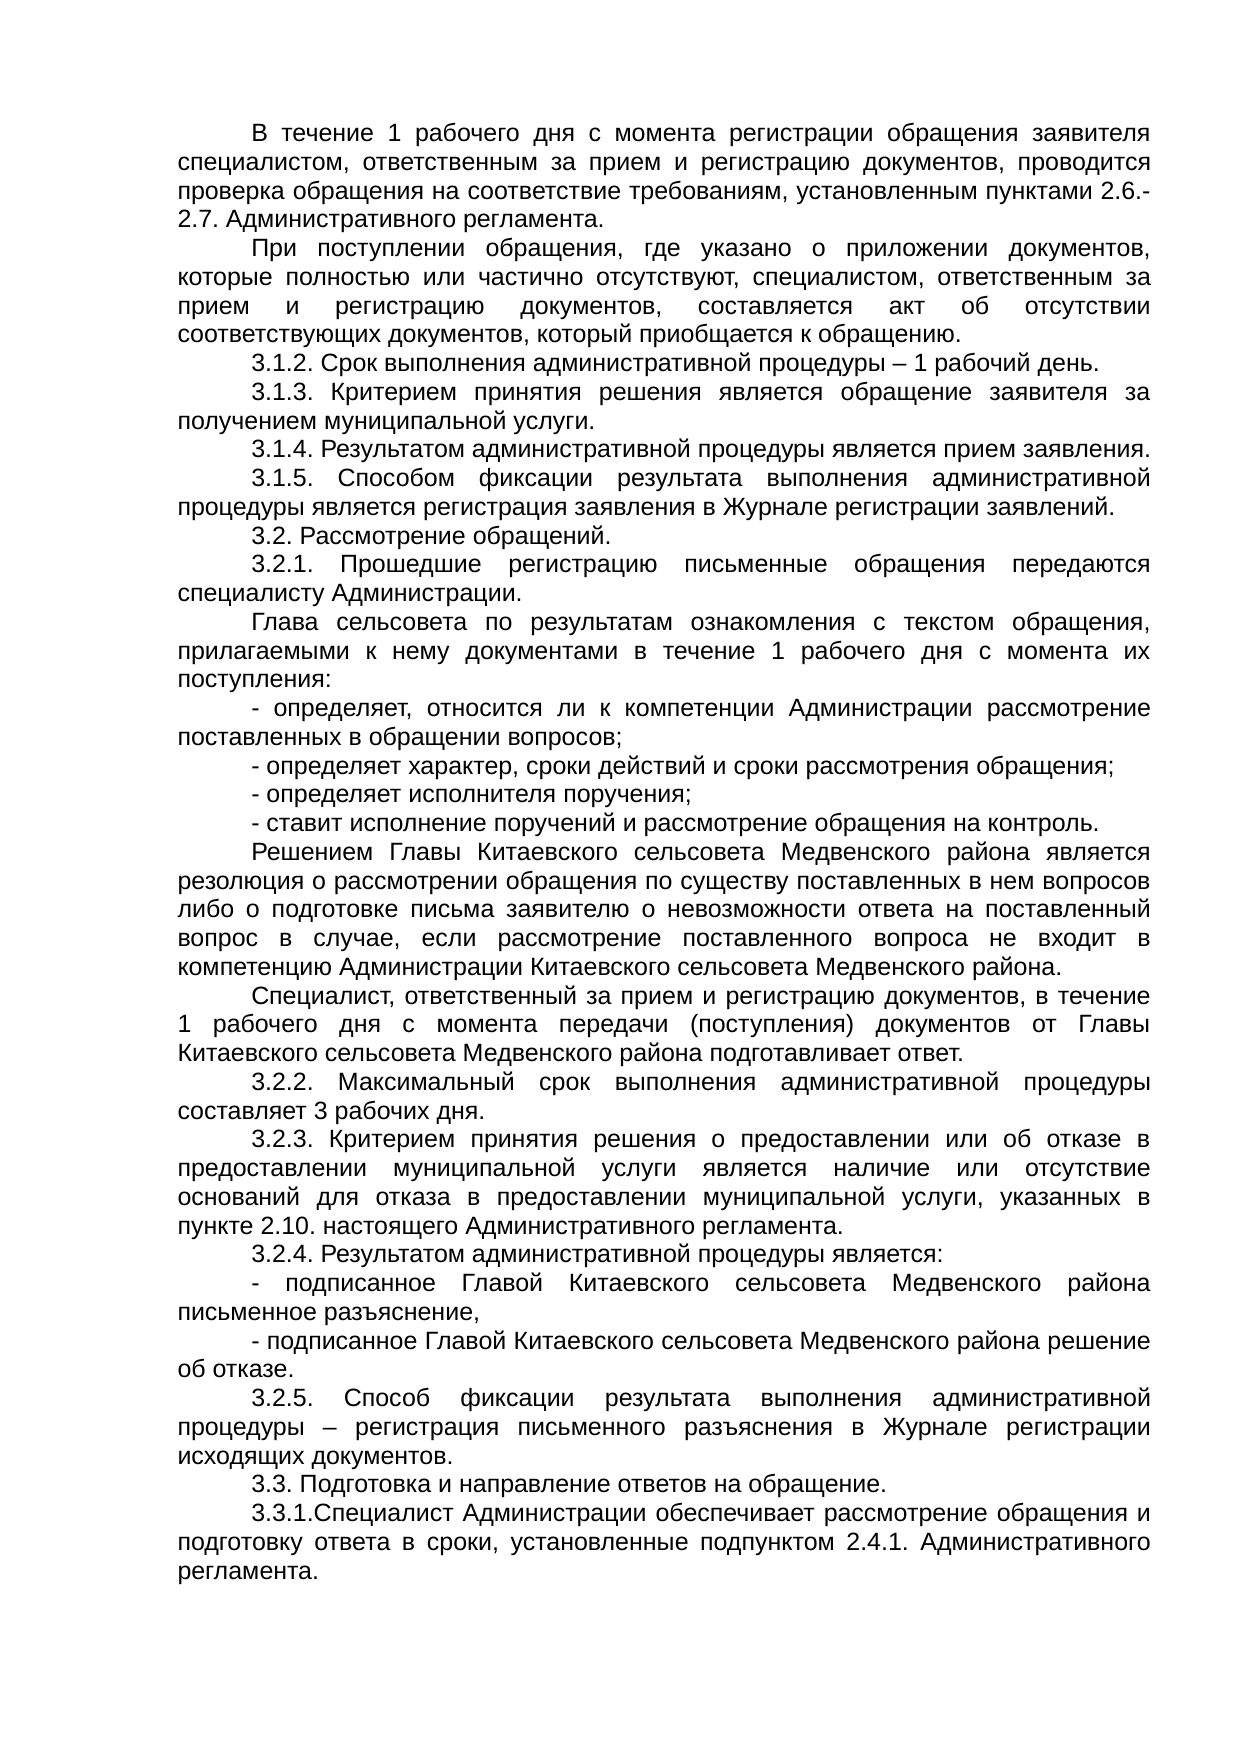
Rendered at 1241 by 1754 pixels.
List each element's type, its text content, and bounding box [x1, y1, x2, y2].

text - ставит исполнение поручений и рассмотрение обращения на контроль. [177, 808, 1152, 837]
text - подписанное Главой Китаевского сельсовета Медвенского района письменное разъяснение, [177, 1268, 1152, 1326]
text 3.2. Рассмотрение обращений. [177, 521, 1152, 549]
text В течение 1 рабочего дня с момента регистрации обращения заявителя специалистом, ответственным за прием и регистрацию документов, проводится проверка обращения на соответствие требованиям, установленным пунктами 2.6.-2.7. Административного регламента. [177, 118, 1152, 233]
text 3.1.3. Критерием принятия решения является обращение заявителя за получением муниципальной услуги. [177, 377, 1152, 434]
text 3.1.5. Способом фиксации результата выполнения административной процедуры является регистрация заявления в Журнале регистрации заявлений. [177, 463, 1152, 521]
text 3.2.1. Прошедшие регистрацию письменные обращения передаются специалисту Администрации. [177, 549, 1152, 607]
text - подписанное Главой Китаевского сельсовета Медвенского района решение об отказе. [177, 1326, 1152, 1383]
text 3.1.4. Результатом административной процедуры является прием заявления. [177, 434, 1152, 463]
text 3.1.2. Срок выполнения административной процедуры – 1 рабочий день. [177, 348, 1152, 377]
text 3.3. Подготовка и направление ответов на обращение. [177, 1469, 1152, 1498]
text 3.2.2. Максимальный срок выполнения административной процедуры составляет 3 рабочих дня. [177, 1067, 1152, 1124]
text - определяет, относится ли к компетенции Администрации рассмотрение поставленных в обращении вопросов; [177, 693, 1152, 751]
text - определяет характер, сроки действий и сроки рассмотрения обращения; [177, 751, 1152, 779]
text 3.2.5. Способ фиксации результата выполнения административной процедуры – регистрация письменного разъяснения в Журнале регистрации исходящих документов. [177, 1383, 1152, 1469]
text - определяет исполнителя поручения; [177, 779, 1152, 808]
text Глава сельсовета по результатам ознакомления с текстом обращения, прилагаемыми к нему документами в течение 1 рабочего дня с момента их поступления: [177, 607, 1152, 693]
text 3.2.3. Критерием принятия решения о предоставлении или об отказе в предоставлении муниципальной услуги является наличие или отсутствие оснований для отказа в предоставлении муниципальной услуги, указанных в пункте 2.10. настоящего Административного регламента. [177, 1124, 1152, 1239]
text Решением Главы Китаевского сельсовета Медвенского района является резолюция о рассмотрении обращения по существу поставленных в нем вопросов либо о подготовке письма заявителю о невозможности ответа на поставленный вопрос в случае, если рассмотрение поставленного вопроса не входит в компетенцию Администрации Китаевского сельсовета Медвенского района. [177, 837, 1152, 981]
text Специалист, ответственный за прием и регистрацию документов, в течение 1 рабочего дня с момента передачи (поступления) документов от Главы Китаевского сельсовета Медвенского района подготавливает ответ. [177, 981, 1152, 1067]
text При поступлении обращения, где указано о приложении документов, которые полностью или частично отсутствуют, специалистом, ответственным за прием и регистрацию документов, составляется акт об отсутствии соответствующих документов, который приобщается к обращению. [177, 233, 1152, 348]
text 3.2.4. Результатом административной процедуры является: [177, 1239, 1152, 1268]
text 3.3.1.Специалист Администрации обеспечивает рассмотрение обращения и подготовку ответа в сроки, установленные подпунктом 2.4.1. Административного регламента. [177, 1498, 1152, 1584]
